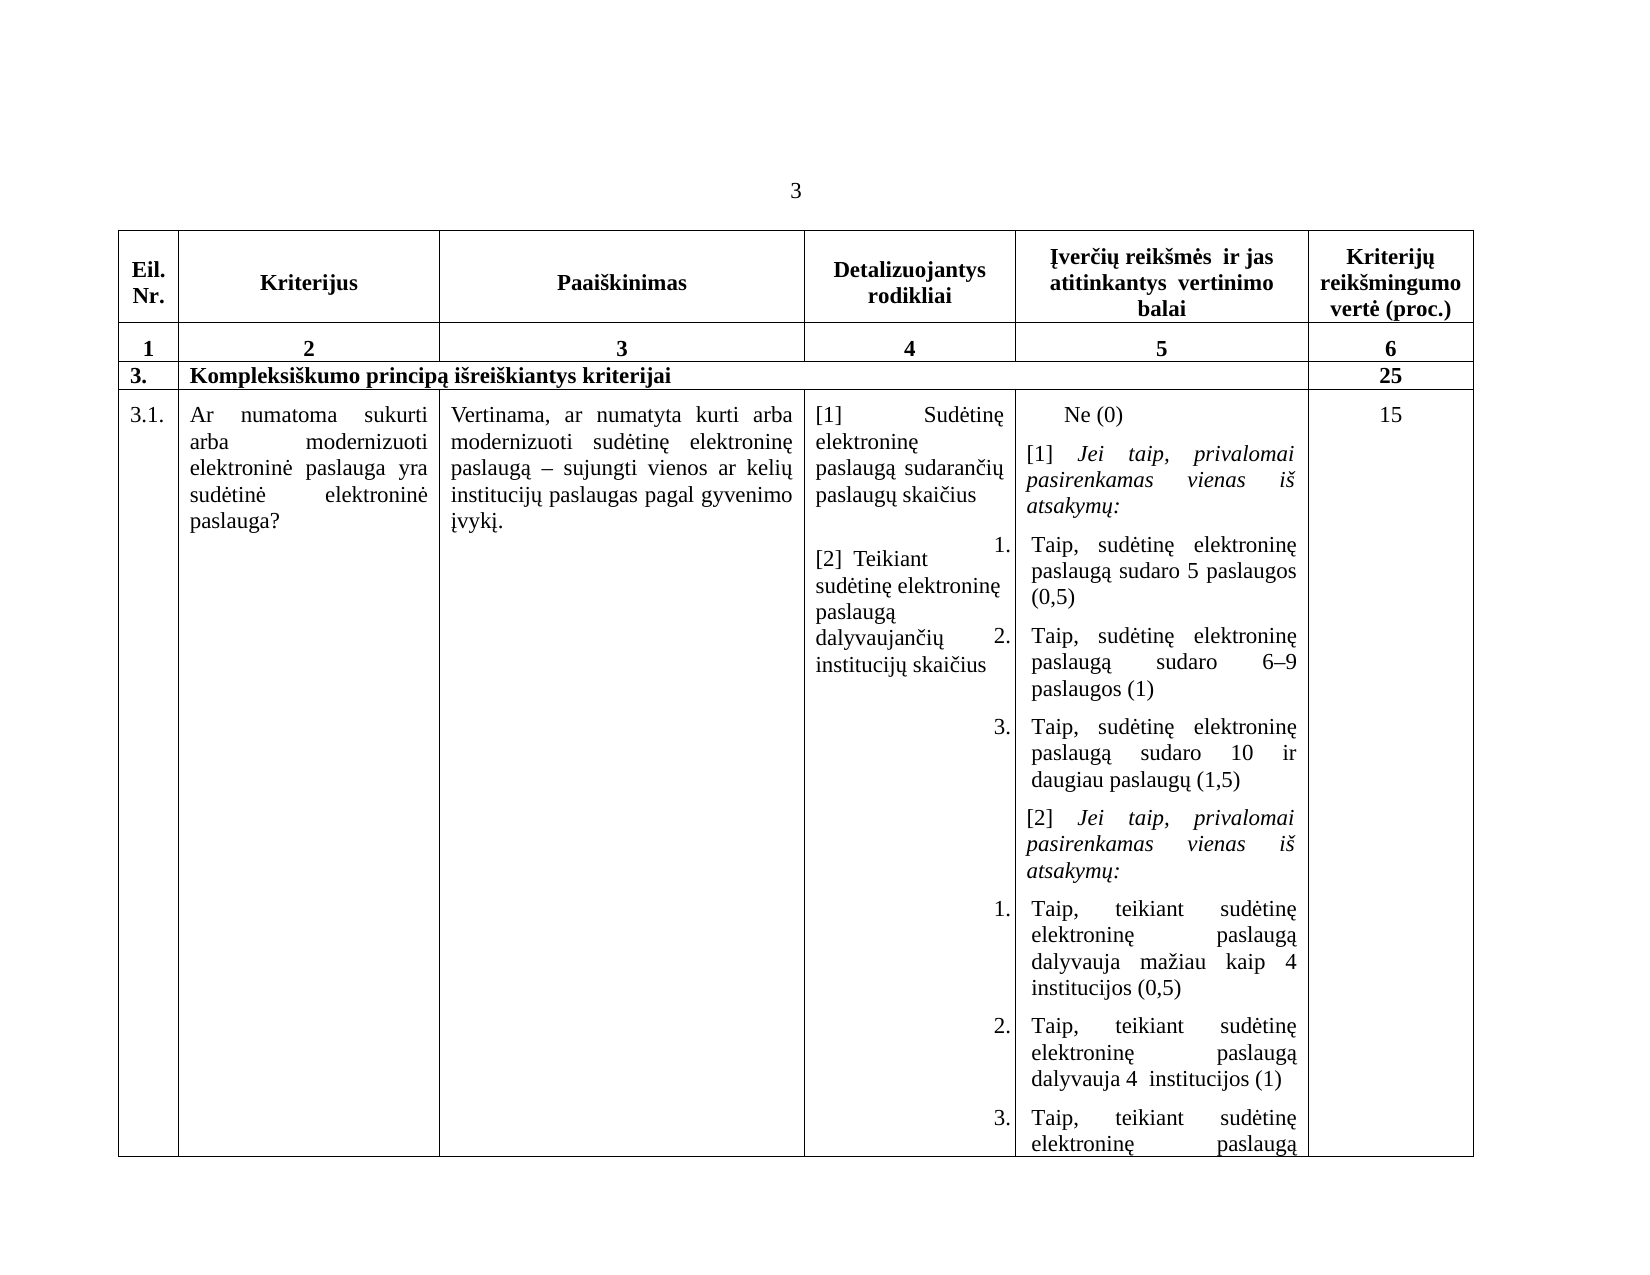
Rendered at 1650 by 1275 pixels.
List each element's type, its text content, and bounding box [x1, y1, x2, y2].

table_cell 1 [119, 323, 178, 361]
table_header Įverčių reikšmės ir jas atitinkantys vertinimo balai [1016, 231, 1308, 322]
table_header Kriterijų reikšmingumo vertė (proc.) [1309, 231, 1473, 322]
table_header Detalizuojantys rodikliai [805, 231, 1015, 322]
table_cell Vertinama, ar numatyta kurti arba modernizuoti sudėtinę elektroninę paslaugą – sujungti vienos ar kelių institucijų paslaugas pagal gyvenimo įvykį. [440, 390, 804, 1156]
table_cell 6 [1309, 323, 1473, 361]
table_cell [1] Sudėtinę elektroninę paslaugą sudarančių paslaugų skaičius [2] Teikiant sudėtinę elektroninę paslaugą dalyvaujančių institucijų skaičius [805, 390, 1015, 1156]
table_cell Kompleksiškumo principą išreiškiantys kriterijai [179, 362, 1308, 388]
table_cell 3.1. [119, 390, 178, 1156]
table_header Kriterijus [179, 231, 439, 322]
table_cell 4 [805, 323, 1015, 361]
table_cell 2 [179, 323, 439, 361]
table_cell 5 [1016, 323, 1308, 361]
table_cell 3. [119, 362, 178, 388]
table_cell Ar numatoma sukurti arba modernizuoti elektroninė paslauga yra sudėtinė elektroninė paslauga? [179, 390, 439, 1156]
table_cell 3 [440, 323, 804, 361]
table_header Eil.Nr. [119, 231, 178, 322]
table_header Paaiškinimas [440, 231, 804, 322]
table_cell 15 [1309, 390, 1473, 1156]
table_cell 25 [1309, 362, 1473, 388]
table_cell Ne (0) [1] Jei taip, privalomai pasirenkamas vienas iš atsakymų: 1. Taip, sudėtinę elektroninę paslaugą sudaro 5 paslaugos (0,5) 2. Taip, sudėtinę elektroninę paslaugą sudaro 6–9 paslaugos (1) 3. Taip, sudėtinę elektroninę paslaugą sudaro 10 ir daugiau paslaugų (1,5) [2] Jei taip, privalomai pasirenkamas vienas iš atsakymų: 1. Taip, teikiant sudėtinę elektroninę paslaugą dalyvauja mažiau kaip 4 institucijos (0,5) 2. Taip, teikiant sudėtinę elektroninę paslaugą dalyvauja 4 institucijos (1) 3. Taip, teikiant sudėtinę elektroninę paslaugą dalyvauja 5 ir daugiau institucijų (1,5) [1] ir [2] pasirinktų atsakymų balai susumuojami. [1016, 390, 1308, 1156]
